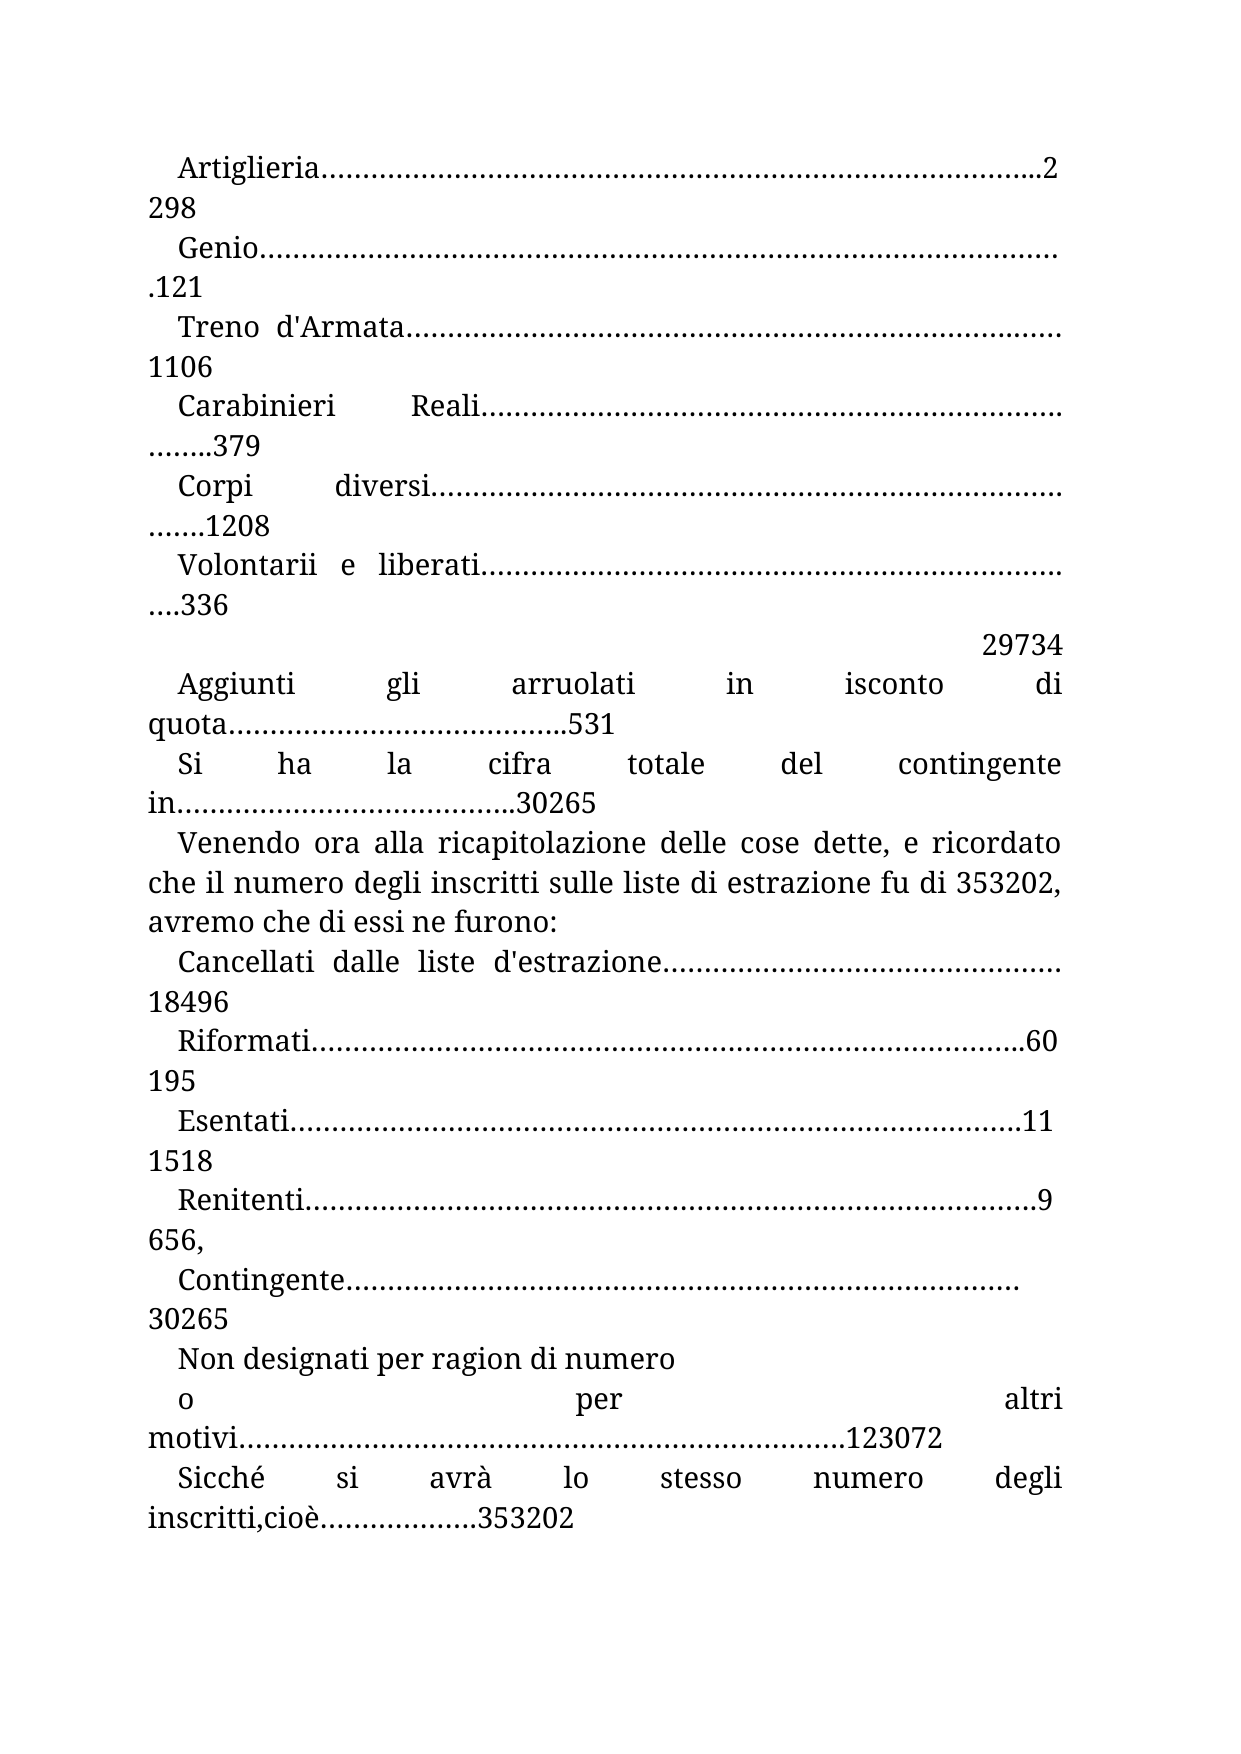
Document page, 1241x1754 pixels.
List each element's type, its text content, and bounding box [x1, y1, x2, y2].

text Artiglieria…………………………………………………………………………...2298 [148, 148, 1063, 227]
text Si ha la cifra totale del contingente in…………………………………..30265 [148, 743, 1063, 822]
text Contingente………………………………………………………………………30265 [148, 1259, 1063, 1338]
text Renitenti…………………………………………………………………………….9656, [148, 1179, 1063, 1259]
text Non designati per ragion di numero [148, 1338, 1063, 1378]
text Cancellati dalle liste d'estrazione…………………………………………18496 [148, 941, 1063, 1021]
text 29734 [148, 624, 1063, 663]
text Riformati…………………………………………………………………………..60195 [148, 1021, 1063, 1100]
text Corpi diversi………………………………………………………………….…….1208 [148, 465, 1063, 544]
text Treno d'Armata……………………………………………………………….……1106 [148, 306, 1063, 386]
text Esentati…………………………………………………………………………….111518 [148, 1100, 1063, 1179]
text Sicché si avrà lo stesso numero degli inscritti,cioè……………….353202 [148, 1457, 1063, 1537]
text Volontarii e liberati…………………………………………………………….….336 [148, 544, 1063, 624]
text Genio…………………………………………………………………………………….121 [148, 227, 1063, 306]
text Venendo ora alla ricapitolazione delle cose dette, e ricordato che il numero degli inscritti sulle liste di estrazione fu di 353202, avremo che di essi ne furono: [148, 822, 1063, 941]
text Carabinieri Reali…………………………………………………………….……..379 [148, 386, 1063, 465]
text o per altri motivi……………………………………………………………….123072 [148, 1378, 1063, 1457]
text Aggiunti gli arruolati in isconto di quota…………………………………..531 [148, 663, 1063, 743]
